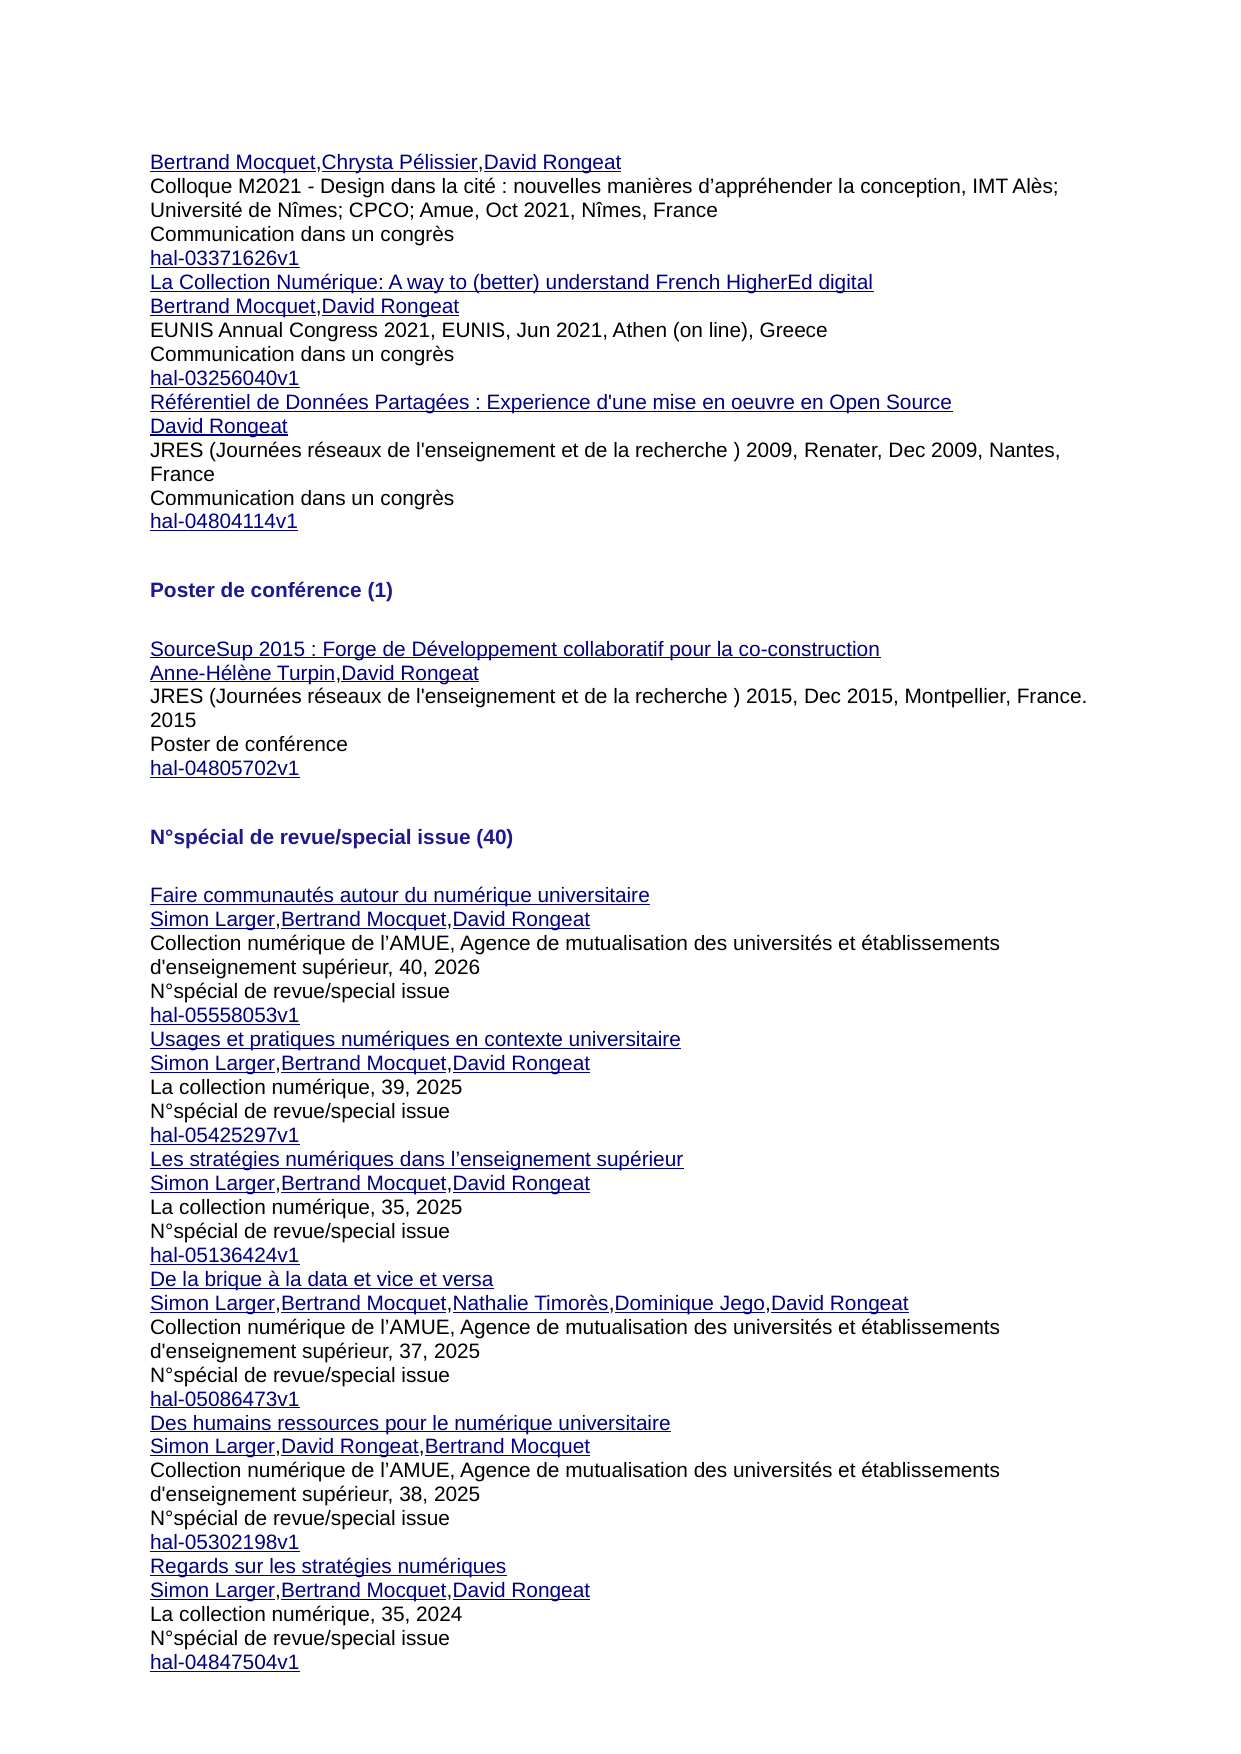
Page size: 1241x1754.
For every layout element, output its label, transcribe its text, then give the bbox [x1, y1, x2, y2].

table_cell Les stratégies numériques dans l’enseignement supérieur Simon Larger,Bertrand Mocquet,David Rongeat La collection numérique, 35, 2025 N°spécial de revue/special issue hal-05136424v1 [150, 1147, 1090, 1267]
table_cell La Collection Numérique: A way to (better) understand French HigherEd digital Bertrand Mocquet,David Rongeat EUNIS Annual Congress 2021, EUNIS, Jun 2021, Athen (on line), Greece Communication dans un congrès hal-03256040v1 [150, 270, 1090, 389]
table_cell Bertrand Mocquet,Chrysta Pélissier,David Rongeat Colloque M2021 - Design dans la cité : nouvelles manières d’appréhender la conception, IMT Alès; Université de Nîmes; CPCO; Amue, Oct 2021, Nîmes, France Communication dans un congrès hal-03371626v1 [150, 150, 1090, 270]
table_header SourceSup 2015 : Forge de Développement collaboratif pour la co-construction Anne-Hélène Turpin,David Rongeat JRES (Journées réseaux de l'enseignement et de la recherche ) 2015, Dec 2015, Montpellier, France. 2015 Poster de conférence hal-04805702v1 [150, 636, 1090, 780]
table_cell Des humains ressources pour le numérique universitaire Simon Larger,David Rongeat,Bertrand Mocquet Collection numérique de l’AMUE, Agence de mutualisation des universités et établissements d'enseignement supérieur, 38, 2025 N°spécial de revue/special issue hal-05302198v1 [150, 1410, 1090, 1554]
table_cell De la brique à la data et vice et versa Simon Larger,Bertrand Mocquet,Nathalie Timorès,Dominique Jego,David Rongeat Collection numérique de l’AMUE, Agence de mutualisation des universités et établissements d'enseignement supérieur, 37, 2025 N°spécial de revue/special issue hal-05086473v1 [150, 1267, 1090, 1410]
subtitle N°spécial de revue/special issue (40) [150, 825, 1090, 849]
table_cell Référentiel de Données Partagées : Experience d'une mise en oeuvre en Open Source David Rongeat JRES (Journées réseaux de l'enseignement et de la recherche ) 2009, Renater, Dec 2009, Nantes, France Communication dans un congrès hal-04804114v1 [150, 390, 1090, 533]
table_cell Regards sur les stratégies numériques Simon Larger,Bertrand Mocquet,David Rongeat La collection numérique, 35, 2024 N°spécial de revue/special issue hal-04847504v1 [150, 1554, 1090, 1674]
subtitle Poster de conférence (1) [150, 578, 1090, 602]
table_cell Usages et pratiques numériques en contexte universitaire Simon Larger,Bertrand Mocquet,David Rongeat La collection numérique, 39, 2025 N°spécial de revue/special issue hal-05425297v1 [150, 1027, 1090, 1147]
table_header Faire communautés autour du numérique universitaire Simon Larger,Bertrand Mocquet,David Rongeat Collection numérique de l’AMUE, Agence de mutualisation des universités et établissements d'enseignement supérieur, 40, 2026 N°spécial de revue/special issue hal-05558053v1 [150, 883, 1090, 1027]
